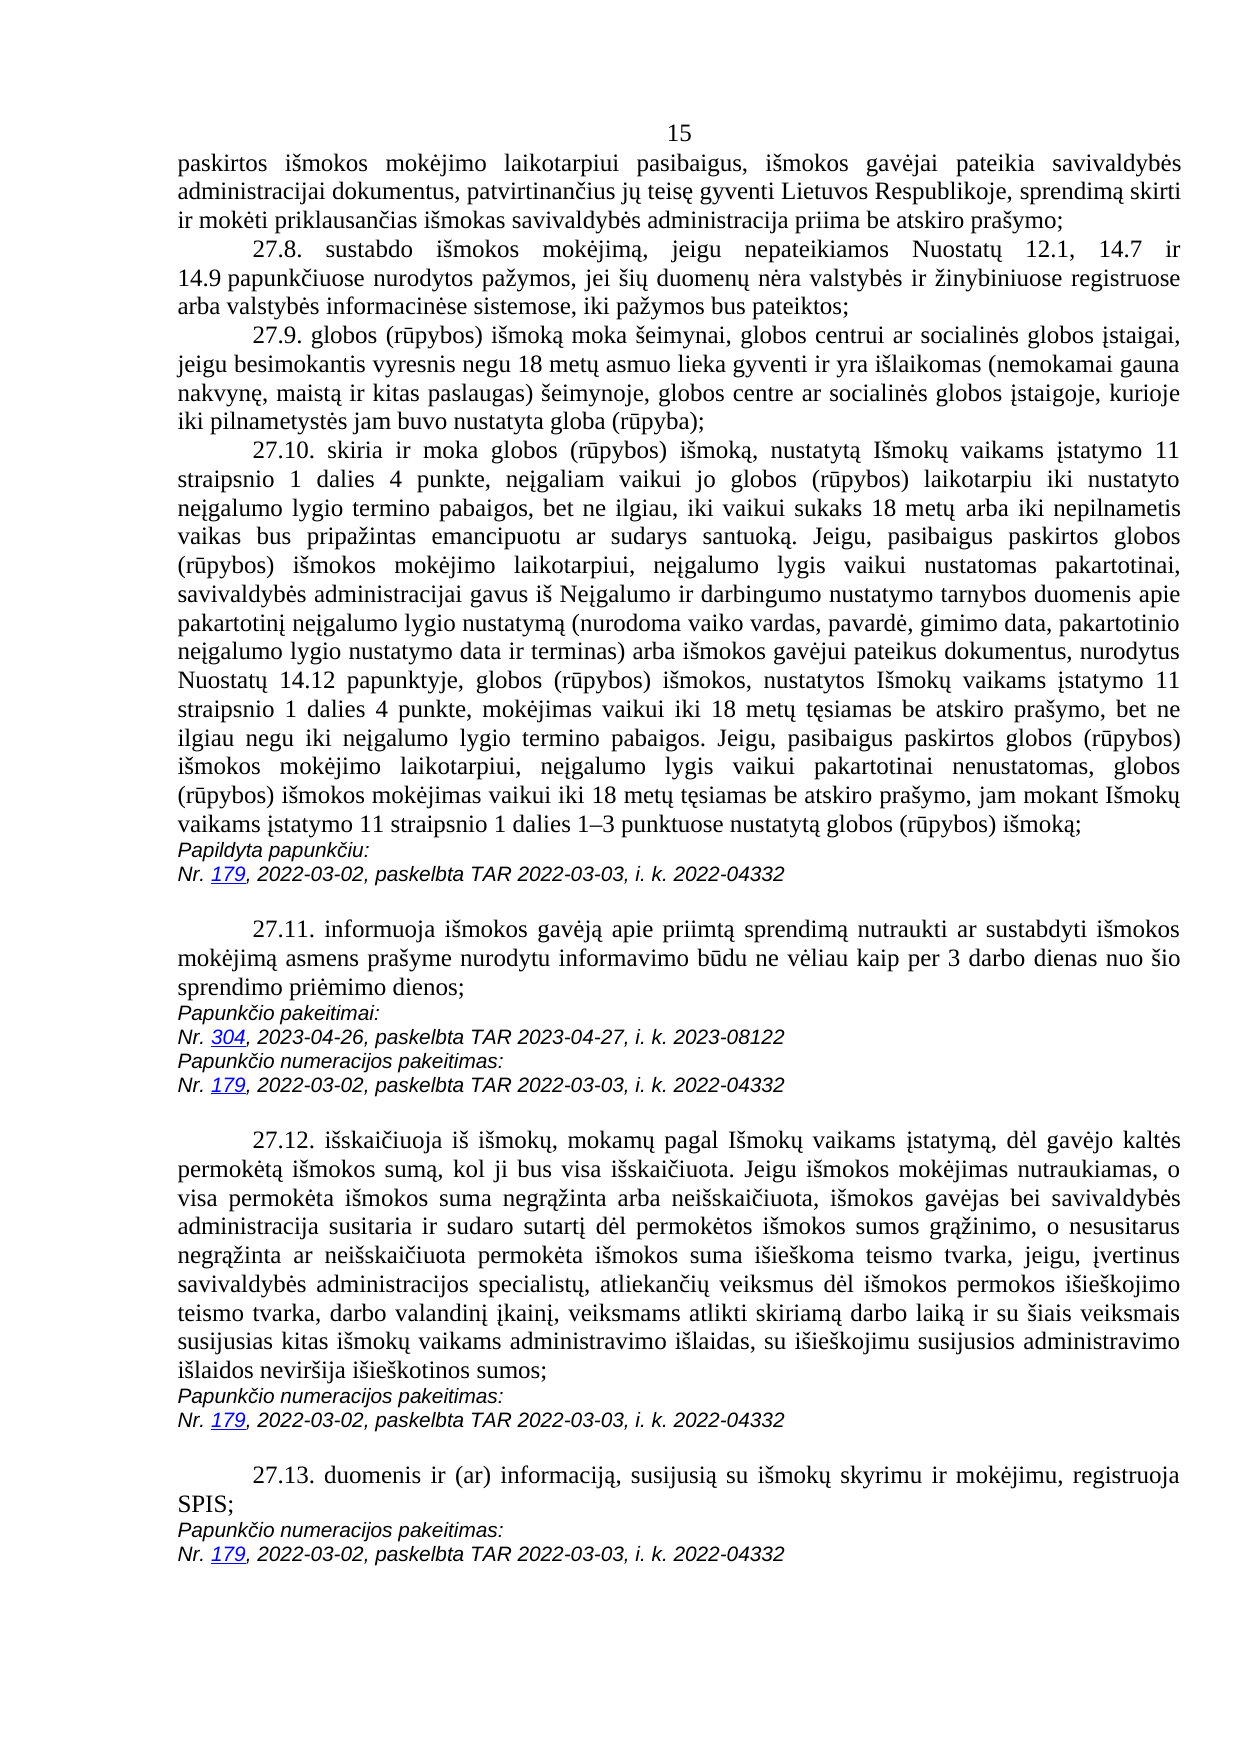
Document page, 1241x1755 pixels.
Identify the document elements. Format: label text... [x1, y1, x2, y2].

text paskirtos išmokos mokėjimo laikotarpiui pasibaigus, išmokos gavėjai pateikia savivaldybės administracijai dokumentus, patvirtinančius jų teisę gyventi Lietuvos Respublikoje, sprendimą skirti ir mokėti priklausančias išmokas savivaldybės administracija priima be atskiro prašymo; [177, 148, 1181, 234]
text Papunkčio numeracijos pakeitimas: [177, 1518, 1181, 1542]
text Nr. 179, 2022-03-02, paskelbta TAR 2022-03-03, i. k. 2022-04332 [177, 1408, 1181, 1432]
text Nr. 179, 2022-03-02, paskelbta TAR 2022-03-03, i. k. 2022-04332 [177, 862, 1181, 886]
text 27.12. išskaičiuoja iš išmokų, mokamų pagal Išmokų vaikams įstatymą, dėl gavėjo kaltės permokėtą išmokos sumą, kol ji bus visa išskaičiuota. Jeigu išmokos mokėjimas nutraukiamas, o visa permokėta išmokos suma negrąžinta arba neišskaičiuota, išmokos gavėjas bei savivaldybės administracija susitaria ir sudaro sutartį dėl permokėtos išmokos sumos grąžinimo, o nesusitarus negrąžinta ar neišskaičiuota permokėta išmokos suma išieškoma teismo tvarka, jeigu, įvertinus savivaldybės administracijos specialistų, atliekančių veiksmus dėl išmokos permokos išieškojimo teismo tvarka, darbo valandinį įkainį, veiksmams atlikti skiriamą darbo laiką ir su šiais veiksmais susijusias kitas išmokų vaikams administravimo išlaidas, su išieškojimu susijusios administravimo išlaidos neviršija išieškotinos sumos; [177, 1125, 1181, 1384]
text 27.11. informuoja išmokos gavėją apie priimtą sprendimą nutraukti ar sustabdyti išmokos mokėjimą asmens prašyme nurodytu informavimo būdu ne vėliau kaip per 3 darbo dienas nuo šio sprendimo priėmimo dienos; [177, 914, 1181, 1001]
text Papunkčio numeracijos pakeitimas: [177, 1048, 1181, 1072]
text 27.10. skiria ir moka globos (rūpybos) išmoką, nustatytą Išmokų vaikams įstatymo 11 straipsnio 1 dalies 4 punkte, neįgaliam vaikui jo globos (rūpybos) laikotarpiu iki nustatyto neįgalumo lygio termino pabaigos, bet ne ilgiau, iki vaikui sukaks 18 metų arba iki nepilnametis vaikas bus pripažintas emancipuotu ar sudarys santuoką. Jeigu, pasibaigus paskirtos globos (rūpybos) išmokos mokėjimo laikotarpiui, neįgalumo lygis vaikui nustatomas pakartotinai, savivaldybės administracijai gavus iš Neįgalumo ir darbingumo nustatymo tarnybos duomenis apie pakartotinį neįgalumo lygio nustatymą (nurodoma vaiko vardas, pavardė, gimimo data, pakartotinio neįgalumo lygio nustatymo data ir terminas) arba išmokos gavėjui pateikus dokumentus, nurodytus Nuostatų 14.12 papunktyje, globos (rūpybos) išmokos, nustatytos Išmokų vaikams įstatymo 11 straipsnio 1 dalies 4 punkte, mokėjimas vaikui iki 18 metų tęsiamas be atskiro prašymo, bet ne ilgiau negu iki neįgalumo lygio termino pabaigos. Jeigu, pasibaigus paskirtos globos (rūpybos) išmokos mokėjimo laikotarpiui, neįgalumo lygis vaikui pakartotinai nenustatomas, globos (rūpybos) išmokos mokėjimas vaikui iki 18 metų tęsiamas be atskiro prašymo, jam mokant Išmokų vaikams įstatymo 11 straipsnio 1 dalies 1–3 punktuose nustatytą globos (rūpybos) išmoką; [177, 435, 1181, 838]
text Nr. 304, 2023-04-26, paskelbta TAR 2023-04-27, i. k. 2023-08122 [177, 1024, 1181, 1048]
text Papildyta papunkčiu: [177, 838, 1181, 862]
text 27.13. duomenis ir (ar) informaciją, susijusią su išmokų skyrimu ir mokėjimu, registruoja SPIS; [177, 1461, 1181, 1518]
text Papunkčio numeracijos pakeitimas: [177, 1384, 1181, 1408]
text Nr. 179, 2022-03-02, paskelbta TAR 2022-03-03, i. k. 2022-04332 [177, 1072, 1181, 1096]
text 27.9. globos (rūpybos) išmoką moka šeimynai, globos centrui ar socialinės globos įstaigai, jeigu besimokantis vyresnis negu 18 metų asmuo lieka gyventi ir yra išlaikomas (nemokamai gauna nakvynę, maistą ir kitas paslaugas) šeimynoje, globos centre ar socialinės globos įstaigoje, kurioje iki pilnametystės jam buvo nustatyta globa (rūpyba); [177, 320, 1181, 435]
text Papunkčio pakeitimai: [177, 1001, 1181, 1024]
text 27.8. sustabdo išmokos mokėjimą, jeigu nepateikiamos Nuostatų 12.1, 14.7 ir 14.9 papunkčiuose nurodytos pažymos, jei šių duomenų nėra valstybės ir žinybiniuose registruose arba valstybės informacinėse sistemose, iki pažymos bus pateiktos; [177, 234, 1181, 320]
text Nr. 179, 2022-03-02, paskelbta TAR 2022-03-03, i. k. 2022-04332 [177, 1542, 1181, 1566]
